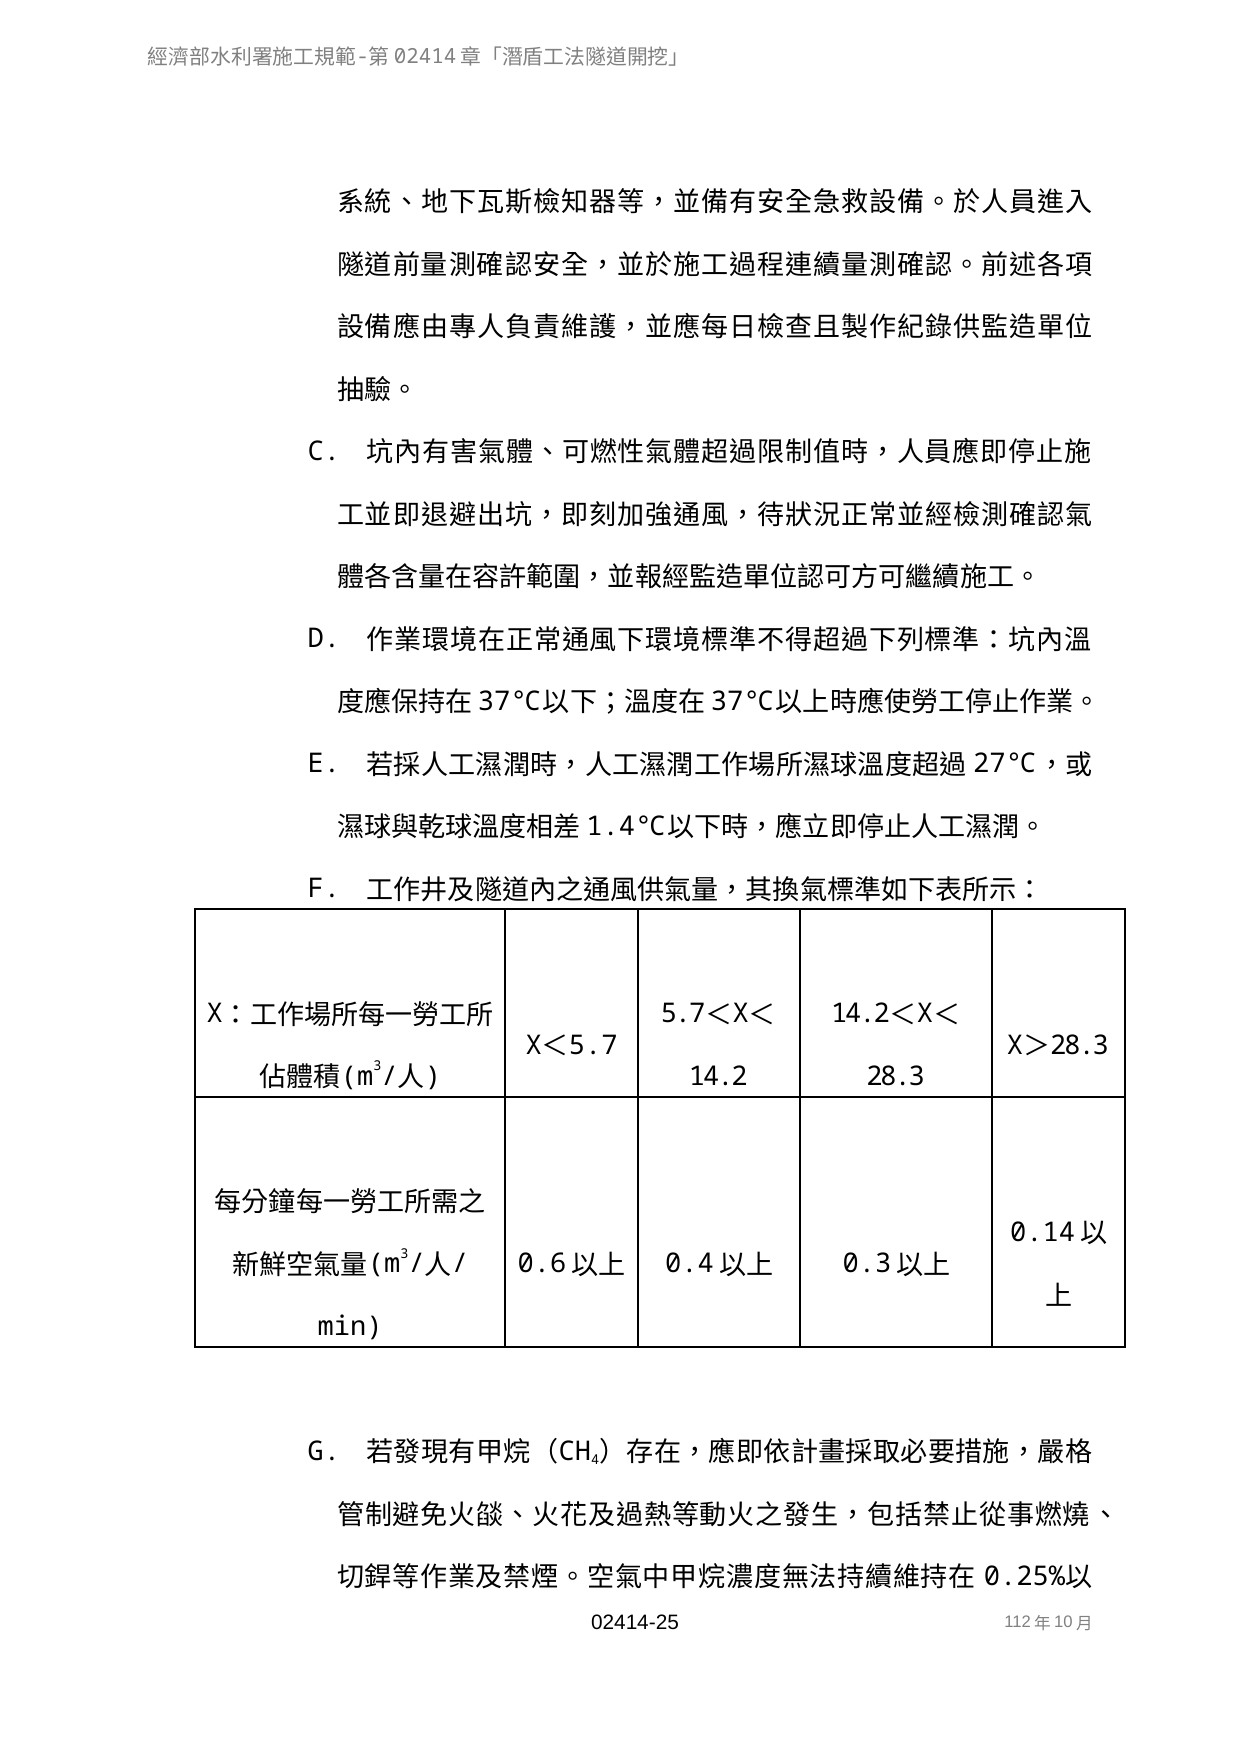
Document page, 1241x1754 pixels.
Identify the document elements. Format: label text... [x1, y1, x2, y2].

text D. 作業環境在正常通風下環境標準不得超過下列標準：坑內溫度應保持在37℃以下；溫度在37℃以上時應使勞工停止作業。 [307, 596, 1092, 721]
text F. 工作井及隧道內之通風供氣量，其換氣標準如下表所示： [307, 846, 1092, 908]
text C. 坑內有害氣體、可燃性氣體超過限制值時，人員應即停止施工並即退避出坑，即刻加強通風，待狀況正常並經檢測確認氣體各含量在容許範圍，並報經監造單位認可方可繼續施工。 [307, 408, 1092, 596]
text G. 若發現有甲烷（CH4）存在，應即依計畫採取必要措施，嚴格管制避免火燄、火花及過熱等動火之發生，包括禁止從事燃燒、切銲等作業及禁煙。空氣中甲烷濃度無法持續維持在0.25%以下時，所有機具設備均應採取防爆措施。甲烷濃度若達1.25%，隧道內除安全人員外所有人員均應撤離。並嚴禁使用爆炸物及動力設備，非絕對安全與必要之電力設備均應確實斷電。甲烷濃度超過1.5%，所有人員均應自作業區撤離。 [307, 1408, 1092, 1596]
table_header 14.2＜X＜28.3 [801, 910, 991, 1096]
text B. 廠商應依隧道斷面、長度、使用機具設備、作業人數、地層特性等擬定隧道通風計畫，並妥善維護通風設備，以確保隧道作業通風需求。施工中為防止發生缺氧或挖及地下瓦斯、沼氣、硫化氫等有害氣體事故意外，廠商應於潛盾機及隧道、工作井內裝設氧氣及有害氣體濃度測定儀器計、缺氧及有害氣體警報系統、地下瓦斯檢知器等，並備有安全急救設備。於人員進入隧道前量測確認安全，並於施工過程連續量測確認。前述各項設備應由專人負責維護，並應每日檢查且製作紀錄供監造單位抽驗。 [307, 158, 1092, 408]
table_header X＜5.7 [506, 910, 637, 1096]
table_header X＞28.3 [993, 910, 1124, 1096]
table_header 5.7＜X＜14.2 [639, 910, 799, 1096]
table_cell 0.4以上 [639, 1098, 799, 1346]
table_cell 0.6以上 [506, 1098, 637, 1346]
table_cell 0.14以上 [993, 1098, 1124, 1346]
table_cell 0.3以上 [801, 1098, 991, 1346]
table_cell 每分鐘每一勞工所需之新鮮空氣量(m3/人/min) [196, 1098, 504, 1346]
table_header X：工作場所每一勞工所佔體積(m3/人) [196, 910, 504, 1096]
text E. 若採人工濕潤時，人工濕潤工作場所濕球溫度超過27℃，或濕球與乾球溫度相差1.4℃以下時，應立即停止人工濕潤。 [307, 721, 1092, 846]
